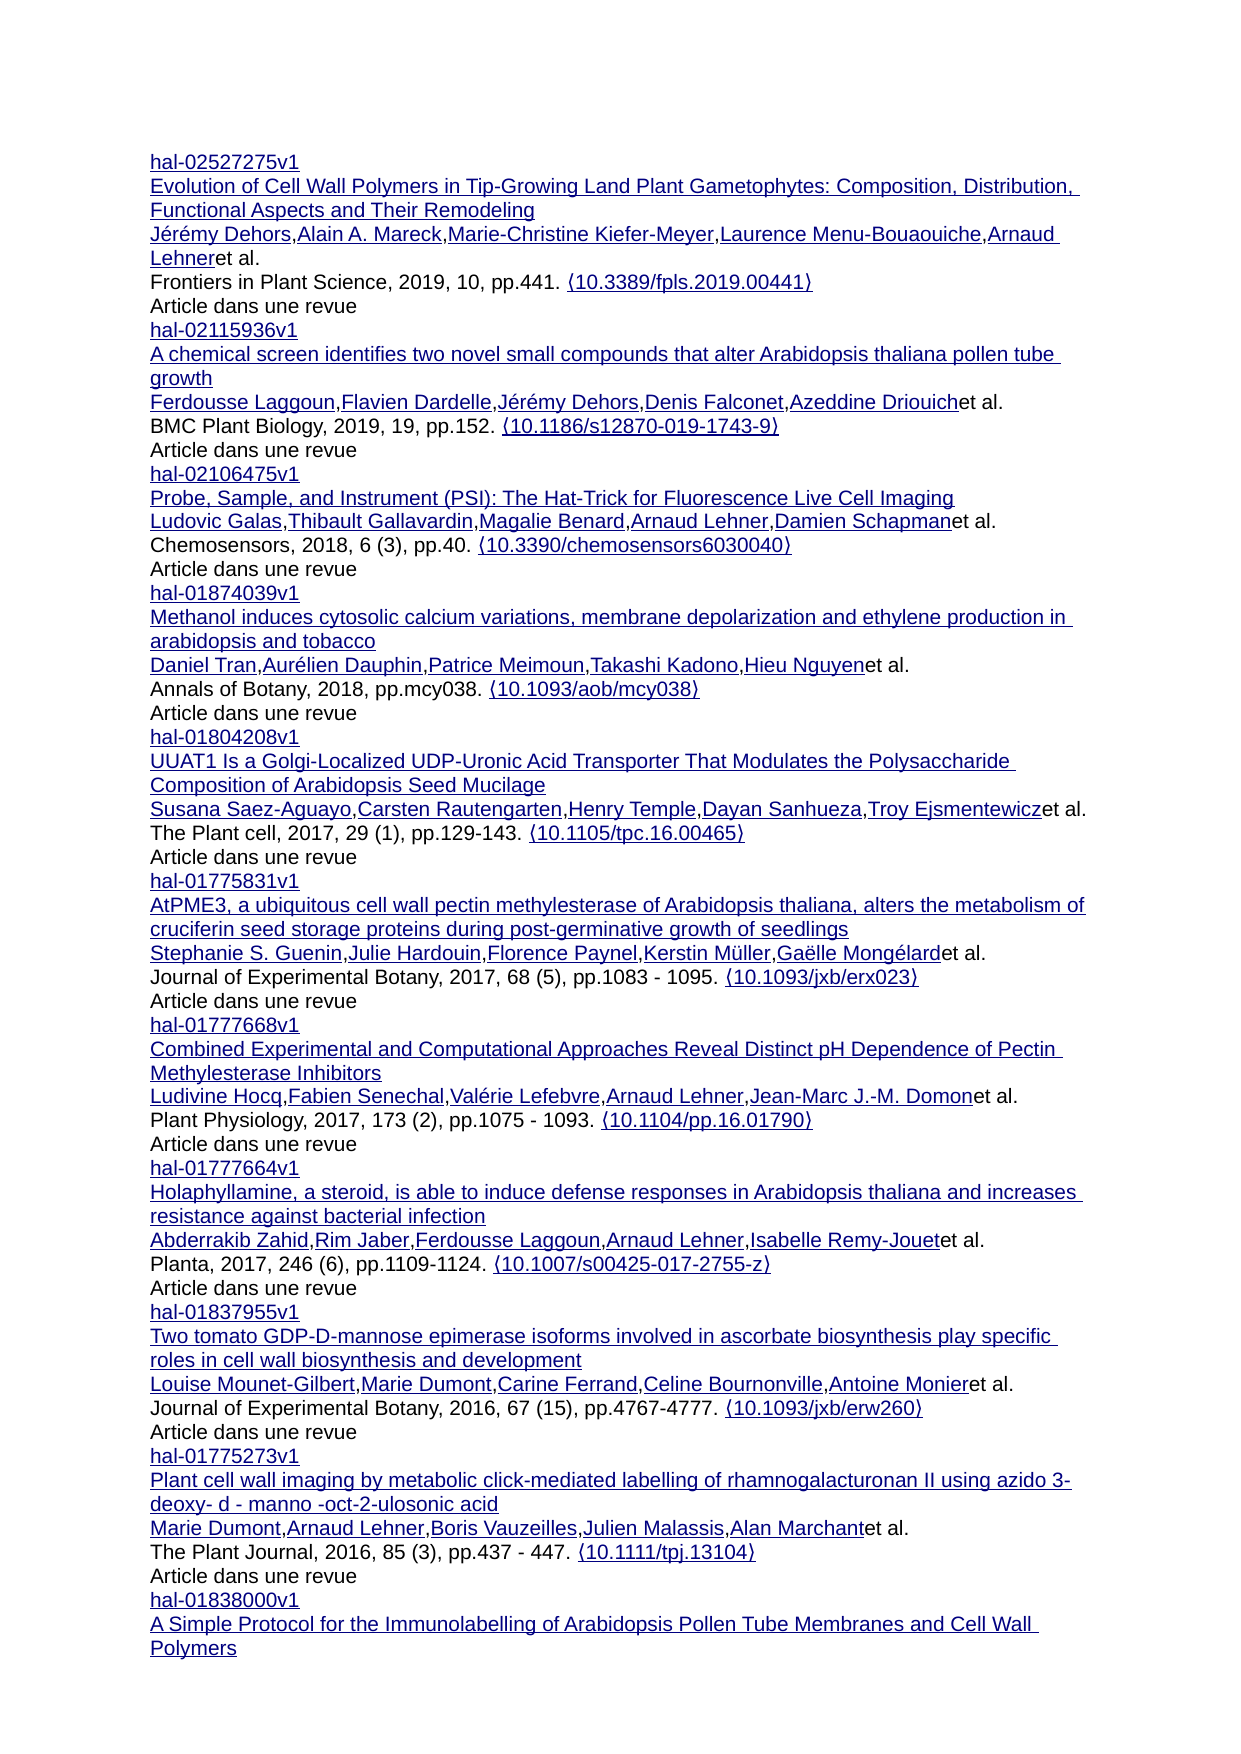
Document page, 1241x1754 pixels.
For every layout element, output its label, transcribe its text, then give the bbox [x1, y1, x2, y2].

table_cell Plant cell wall imaging by metabolic click-mediated labelling of rhamnogalacturonan II using azido 3-deoxy- d - manno -oct-2-ulosonic acid Marie Dumont,Arnaud Lehner,Boris Vauzeilles,Julien Malassis,Alan Marchantet al. The Plant Journal, 2016, 85 (3), pp.437 - 447. ⟨10.1111/tpj.13104⟩ Article dans une revue hal-01838000v1 [150, 1468, 1090, 1611]
table_cell hal-02527275v1 [150, 150, 1090, 174]
table_cell AtPME3, a ubiquitous cell wall pectin methylesterase of Arabidopsis thaliana, alters the metabolism of cruciferin seed storage proteins during post-germinative growth of seedlings Stephanie S. Guenin,Julie Hardouin,Florence Paynel,Kerstin Müller,Gaëlle Mongélardet al. Journal of Experimental Botany, 2017, 68 (5), pp.1083 - 1095. ⟨10.1093/jxb/erx023⟩ Article dans une revue hal-01777668v1 [150, 893, 1090, 1036]
table_cell A Simple Protocol for the Immunolabelling of Arabidopsis Pollen Tube Membranes and Cell Wall Polymers [150, 1611, 1090, 1659]
table_cell Evolution of Cell Wall Polymers in Tip-Growing Land Plant Gametophytes: Composition, Distribution, Functional Aspects and Their Remodeling Jérémy Dehors,Alain A. Mareck,Marie-Christine Kiefer-Meyer,Laurence Menu-Bouaouiche,Arnaud Lehneret al. Frontiers in Plant Science, 2019, 10, pp.441. ⟨10.3389/fpls.2019.00441⟩ Article dans une revue hal-02115936v1 [150, 174, 1090, 342]
table_cell Holaphyllamine, a steroid, is able to induce defense responses in Arabidopsis thaliana and increases resistance against bacterial infection Abderrakib Zahid,Rim Jaber,Ferdousse Laggoun,Arnaud Lehner,Isabelle Remy-Jouetet al. Planta, 2017, 246 (6), pp.1109-1124. ⟨10.1007/s00425-017-2755-z⟩ Article dans une revue hal-01837955v1 [150, 1180, 1090, 1324]
table_cell Probe, Sample, and Instrument (PSI): The Hat-Trick for Fluorescence Live Cell Imaging Ludovic Galas,Thibault Gallavardin,Magalie Benard,Arnaud Lehner,Damien Schapmanet al. Chemosensors, 2018, 6 (3), pp.40. ⟨10.3390/chemosensors6030040⟩ Article dans une revue hal-01874039v1 [150, 485, 1090, 605]
table_cell A chemical screen identifies two novel small compounds that alter Arabidopsis thaliana pollen tube growth Ferdousse Laggoun,Flavien Dardelle,Jérémy Dehors,Denis Falconet,Azeddine Driouichet al. BMC Plant Biology, 2019, 19, pp.152. ⟨10.1186/s12870-019-1743-9⟩ Article dans une revue hal-02106475v1 [150, 342, 1090, 485]
table_cell UUAT1 Is a Golgi-Localized UDP-Uronic Acid Transporter That Modulates the Polysaccharide Composition of Arabidopsis Seed Mucilage Susana Saez-Aguayo,Carsten Rautengarten,Henry Temple,Dayan Sanhueza,Troy Ejsmentewiczet al. The Plant cell, 2017, 29 (1), pp.129-143. ⟨10.1105/tpc.16.00465⟩ Article dans une revue hal-01775831v1 [150, 749, 1090, 893]
table_cell Two tomato GDP-D-mannose epimerase isoforms involved in ascorbate biosynthesis play specific roles in cell wall biosynthesis and development Louise Mounet-Gilbert,Marie Dumont,Carine Ferrand,Celine Bournonville,Antoine Monieret al. Journal of Experimental Botany, 2016, 67 (15), pp.4767-4777. ⟨10.1093/jxb/erw260⟩ Article dans une revue hal-01775273v1 [150, 1324, 1090, 1468]
table_cell Methanol induces cytosolic calcium variations, membrane depolarization and ethylene production in arabidopsis and tobacco Daniel Tran,Aurélien Dauphin,Patrice Meimoun,Takashi Kadono,Hieu Nguyenet al. Annals of Botany, 2018, pp.mcy038. ⟨10.1093/aob/mcy038⟩ Article dans une revue hal-01804208v1 [150, 605, 1090, 749]
table_cell Combined Experimental and Computational Approaches Reveal Distinct pH Dependence of Pectin Methylesterase Inhibitors Ludivine Hocq,Fabien Senechal,Valérie Lefebvre,Arnaud Lehner,Jean-Marc J.-M. Domonet al. Plant Physiology, 2017, 173 (2), pp.1075 - 1093. ⟨10.1104/pp.16.01790⟩ Article dans une revue hal-01777664v1 [150, 1036, 1090, 1180]
